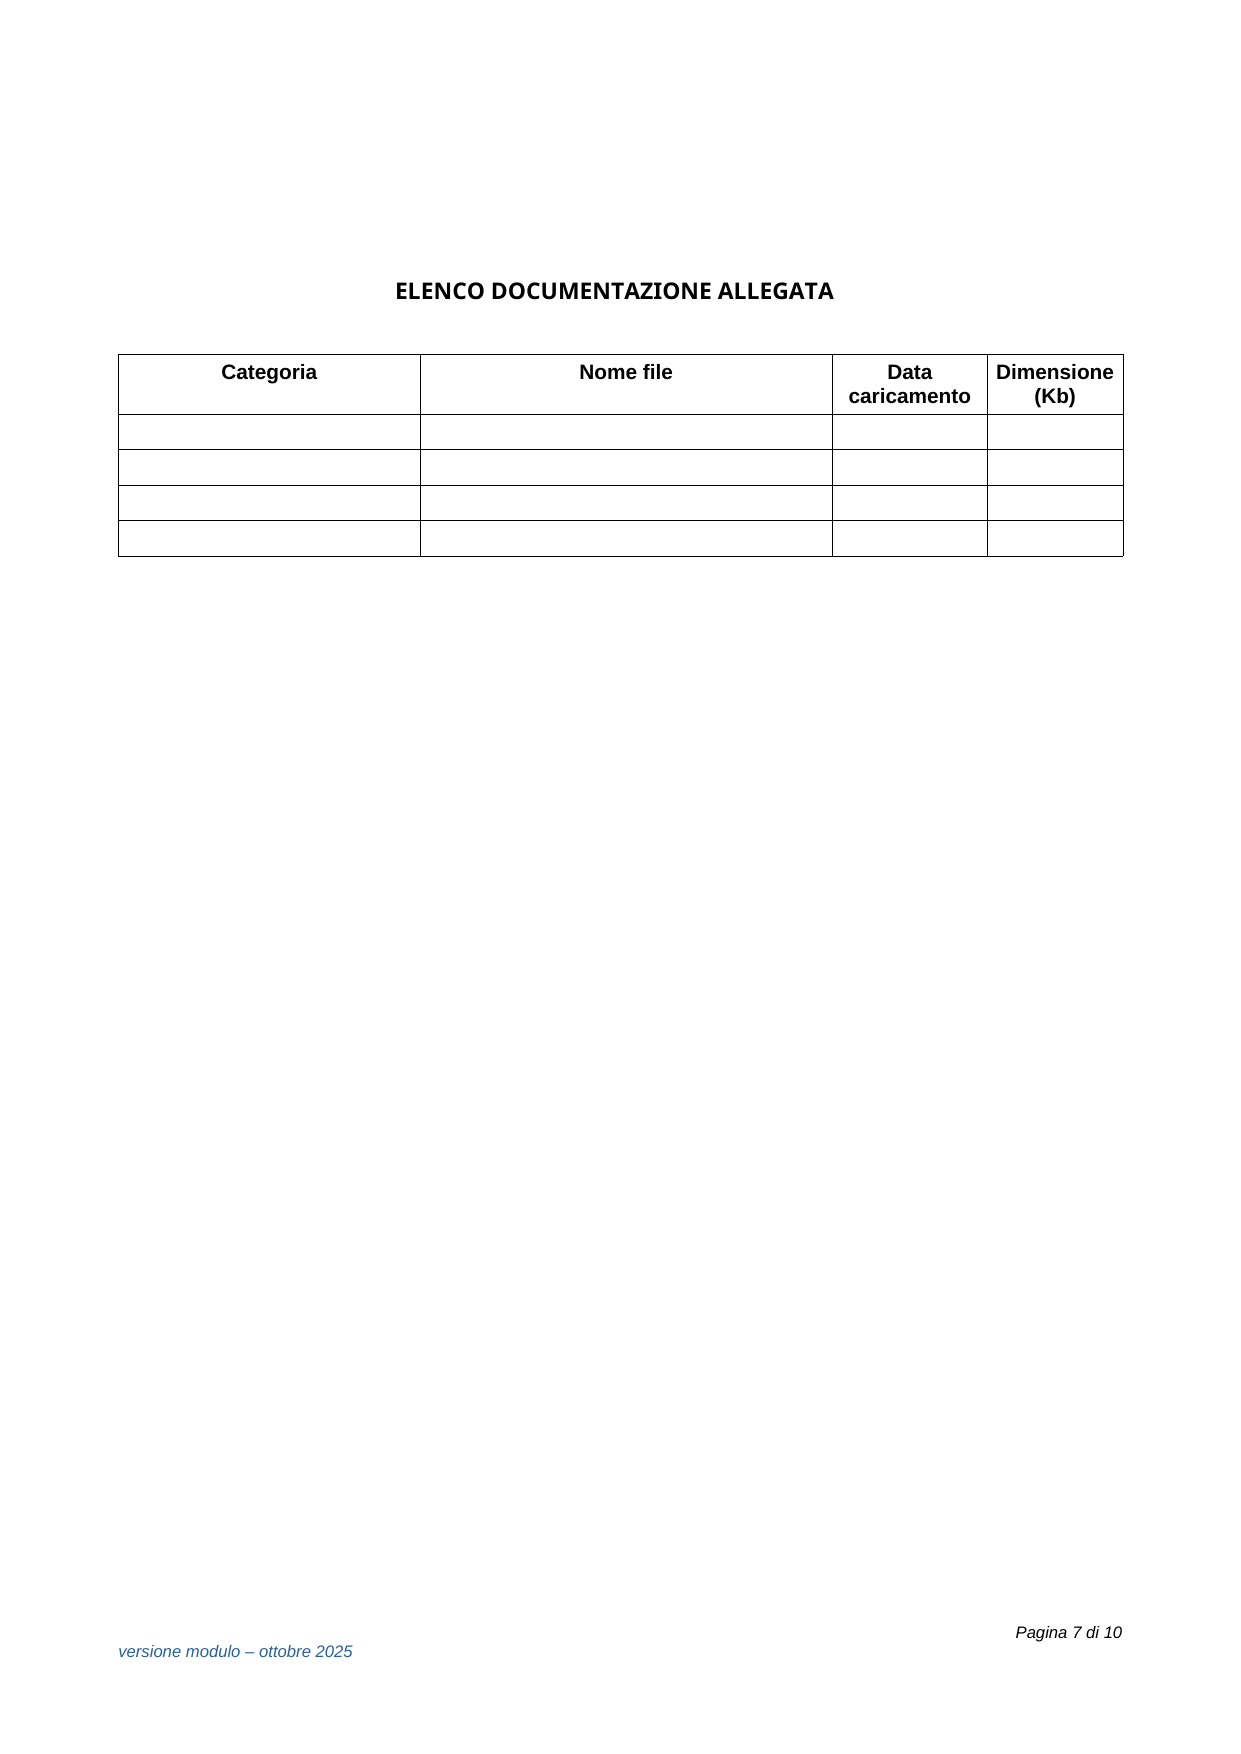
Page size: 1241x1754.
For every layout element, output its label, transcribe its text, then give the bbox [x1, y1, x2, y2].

table_cell [119, 521, 420, 556]
table_header Categoria [119, 355, 420, 413]
table_cell [988, 486, 1123, 520]
table_cell [421, 486, 832, 520]
table_cell [833, 521, 987, 556]
table_cell [421, 415, 832, 449]
table_header Data caricamento [833, 355, 987, 413]
table_cell [833, 415, 987, 449]
table_cell [988, 521, 1123, 556]
table_cell [988, 415, 1123, 449]
table_cell [988, 450, 1123, 485]
text ELENCO DOCUMENTAZIONE ALLEGATA [118, 275, 1110, 306]
table_cell [421, 450, 832, 485]
table_cell [833, 450, 987, 485]
table_cell [119, 486, 420, 520]
table_cell [421, 521, 832, 556]
table_header Nome file [421, 355, 832, 413]
table_cell [119, 450, 420, 485]
table_header Dimensione (Kb) [988, 355, 1123, 413]
table_cell [119, 415, 420, 449]
table_cell [833, 486, 987, 520]
